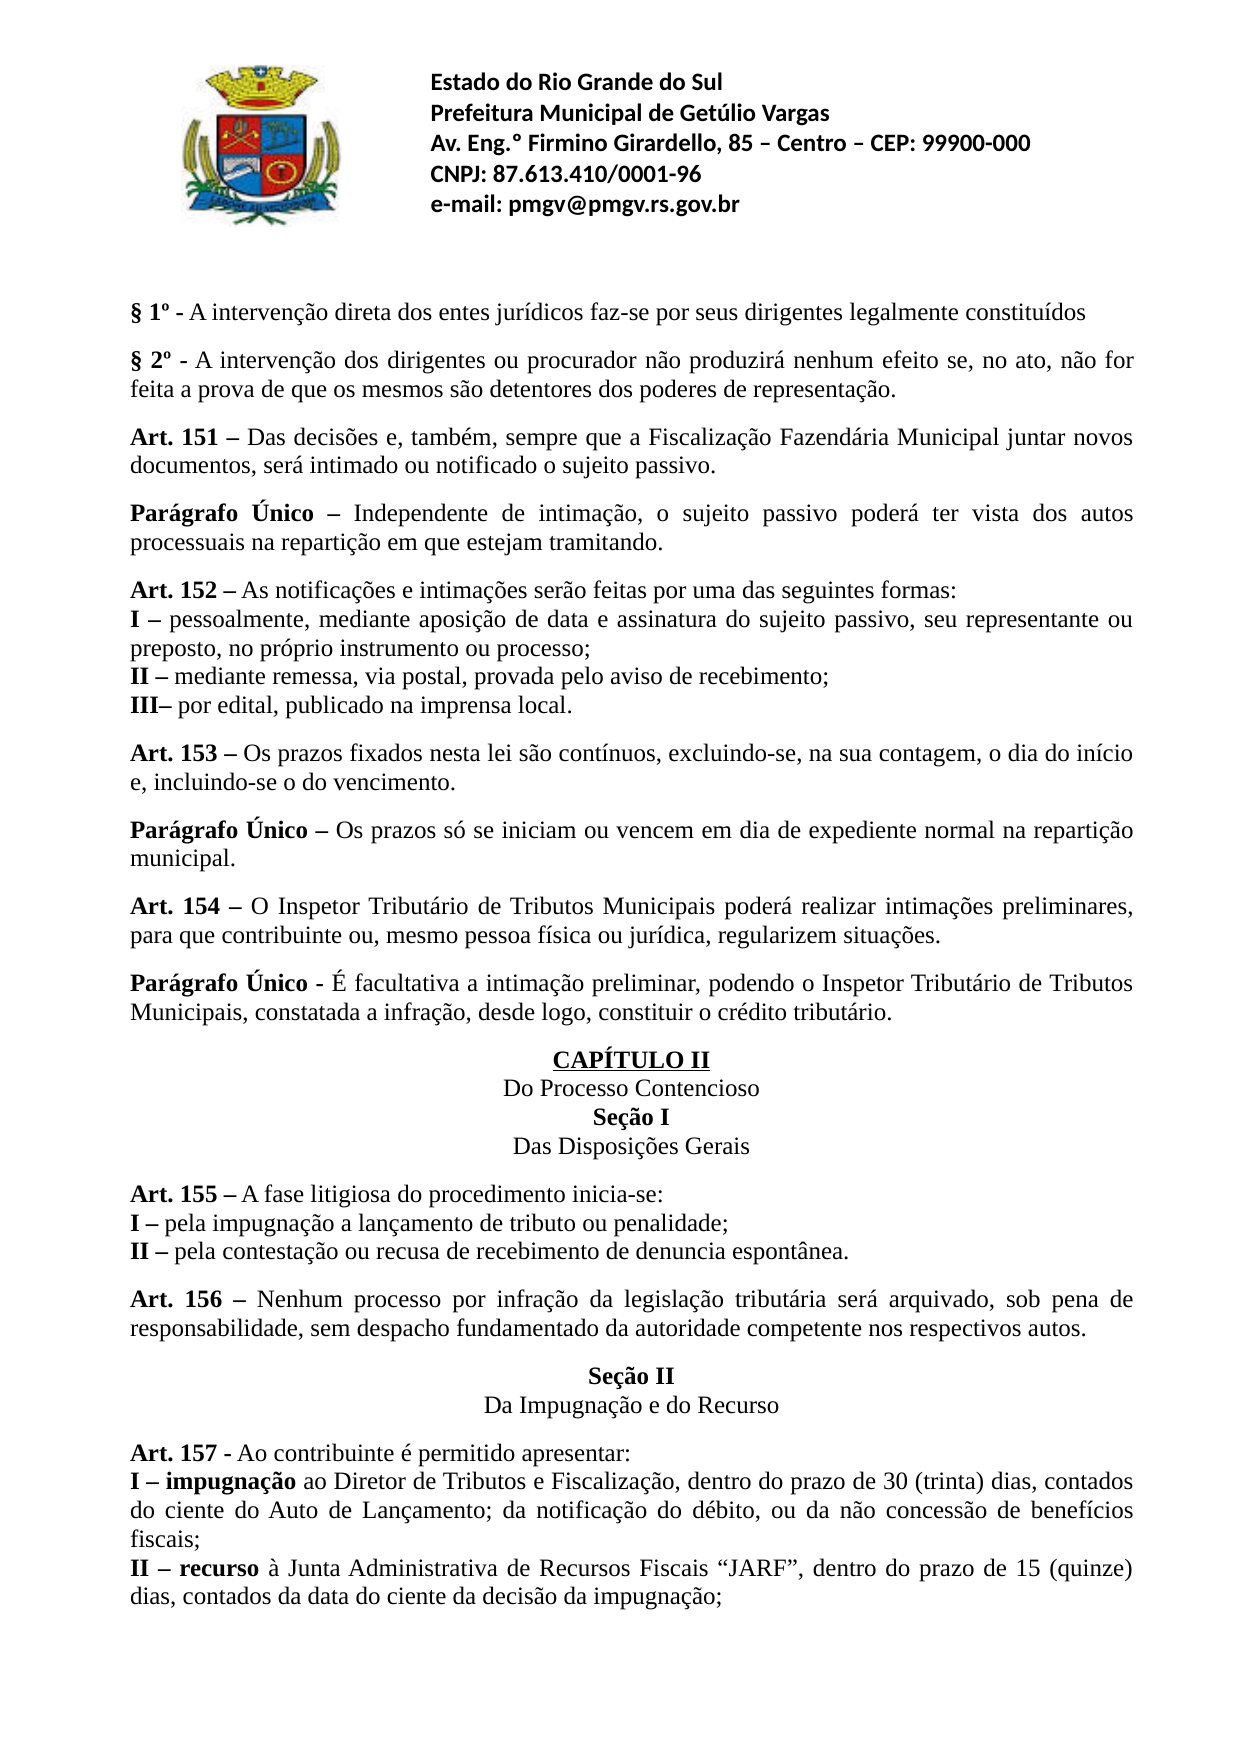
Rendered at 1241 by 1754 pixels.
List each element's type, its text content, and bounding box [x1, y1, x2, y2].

text Art. 156 – Nenhum processo por infração da legislação tributária será arquivado, sob pena de responsabilidade, sem despacho fundamentado da autoridade competente nos respectivos autos. [130, 1284, 1134, 1342]
text Seção I [128, 1102, 1134, 1131]
text Art. 154 – O Inspetor Tributário de Tributos Municipais poderá realizar intimações preliminares, para que contribuinte ou, mesmo pessoa física ou jurídica, regularizem situações. [130, 891, 1134, 949]
text II – recurso à Junta Administrativa de Recursos Fiscais “JARF”, dentro do prazo de 15 (quinze) dias, contados da data do ciente da decisão da impugnação; [130, 1553, 1134, 1610]
text Art. 155 – A fase litigiosa do procedimento inicia-se: [130, 1179, 1134, 1208]
text II – pela contestação ou recusa de recebimento de denuncia espontânea. [130, 1236, 1134, 1265]
text I – impugnação ao Diretor de Tributos e Fiscalização, dentro do prazo de 30 (trinta) dias, contados do ciente do Auto de Lançamento; da notificação do débito, ou da não concessão de benefícios fiscais; [130, 1466, 1134, 1553]
subtitle Das Disposições Gerais [128, 1131, 1134, 1160]
text § 1º - A intervenção direta dos entes jurídicos faz-se por seus dirigentes legalmente constituídos [130, 297, 1134, 326]
text II – mediante remessa, via postal, provada pelo aviso de recebimento; [130, 661, 1134, 690]
text Art. 151 – Das decisões e, também, sempre que a Fiscalização Fazendária Municipal juntar novos documentos, será intimado ou notificado o sujeito passivo. [130, 422, 1134, 479]
subtitle Seção II [128, 1361, 1134, 1390]
text Art. 152 – As notificações e intimações serão feitas por uma das seguintes formas: [130, 575, 1134, 604]
text I – pessoalmente, mediante aposição de data e assinatura do sujeito passivo, seu representante ou preposto, no próprio instrumento ou processo; [130, 604, 1134, 661]
text Art. 153 – Os prazos fixados nesta lei são contínuos, excluindo-se, na sua contagem, o dia do início e, incluindo-se o do vencimento. [130, 738, 1134, 796]
subtitle Da Impugnação e do Recurso [128, 1390, 1134, 1418]
text Parágrafo Único – Os prazos só se iniciam ou vencem em dia de expediente normal na repartição municipal. [130, 815, 1134, 872]
text Do Processo Contencioso [128, 1073, 1134, 1102]
text III– por edital, publicado na imprensa local. [130, 690, 1134, 719]
text § 2º - A intervenção dos dirigentes ou procurador não produzirá nenhum efeito se, no ato, não for feita a prova de que os mesmos são detentores dos poderes de representação. [130, 345, 1134, 403]
text I – pela impugnação a lançamento de tributo ou penalidade; [130, 1208, 1134, 1236]
picture [181, 65, 343, 227]
text CAPÍTULO II [128, 1045, 1134, 1073]
text Parágrafo Único - É facultativa a intimação preliminar, podendo o Inspetor Tributário de Tributos Municipais, constatada a infração, desde logo, constituir o crédito tributário. [130, 968, 1134, 1026]
text Parágrafo Único – Independente de intimação, o sujeito passivo poderá ter vista dos autos processuais na repartição em que estejam tramitando. [130, 498, 1134, 556]
text Art. 157 - Ao contribuinte é permitido apresentar: [130, 1438, 1134, 1466]
